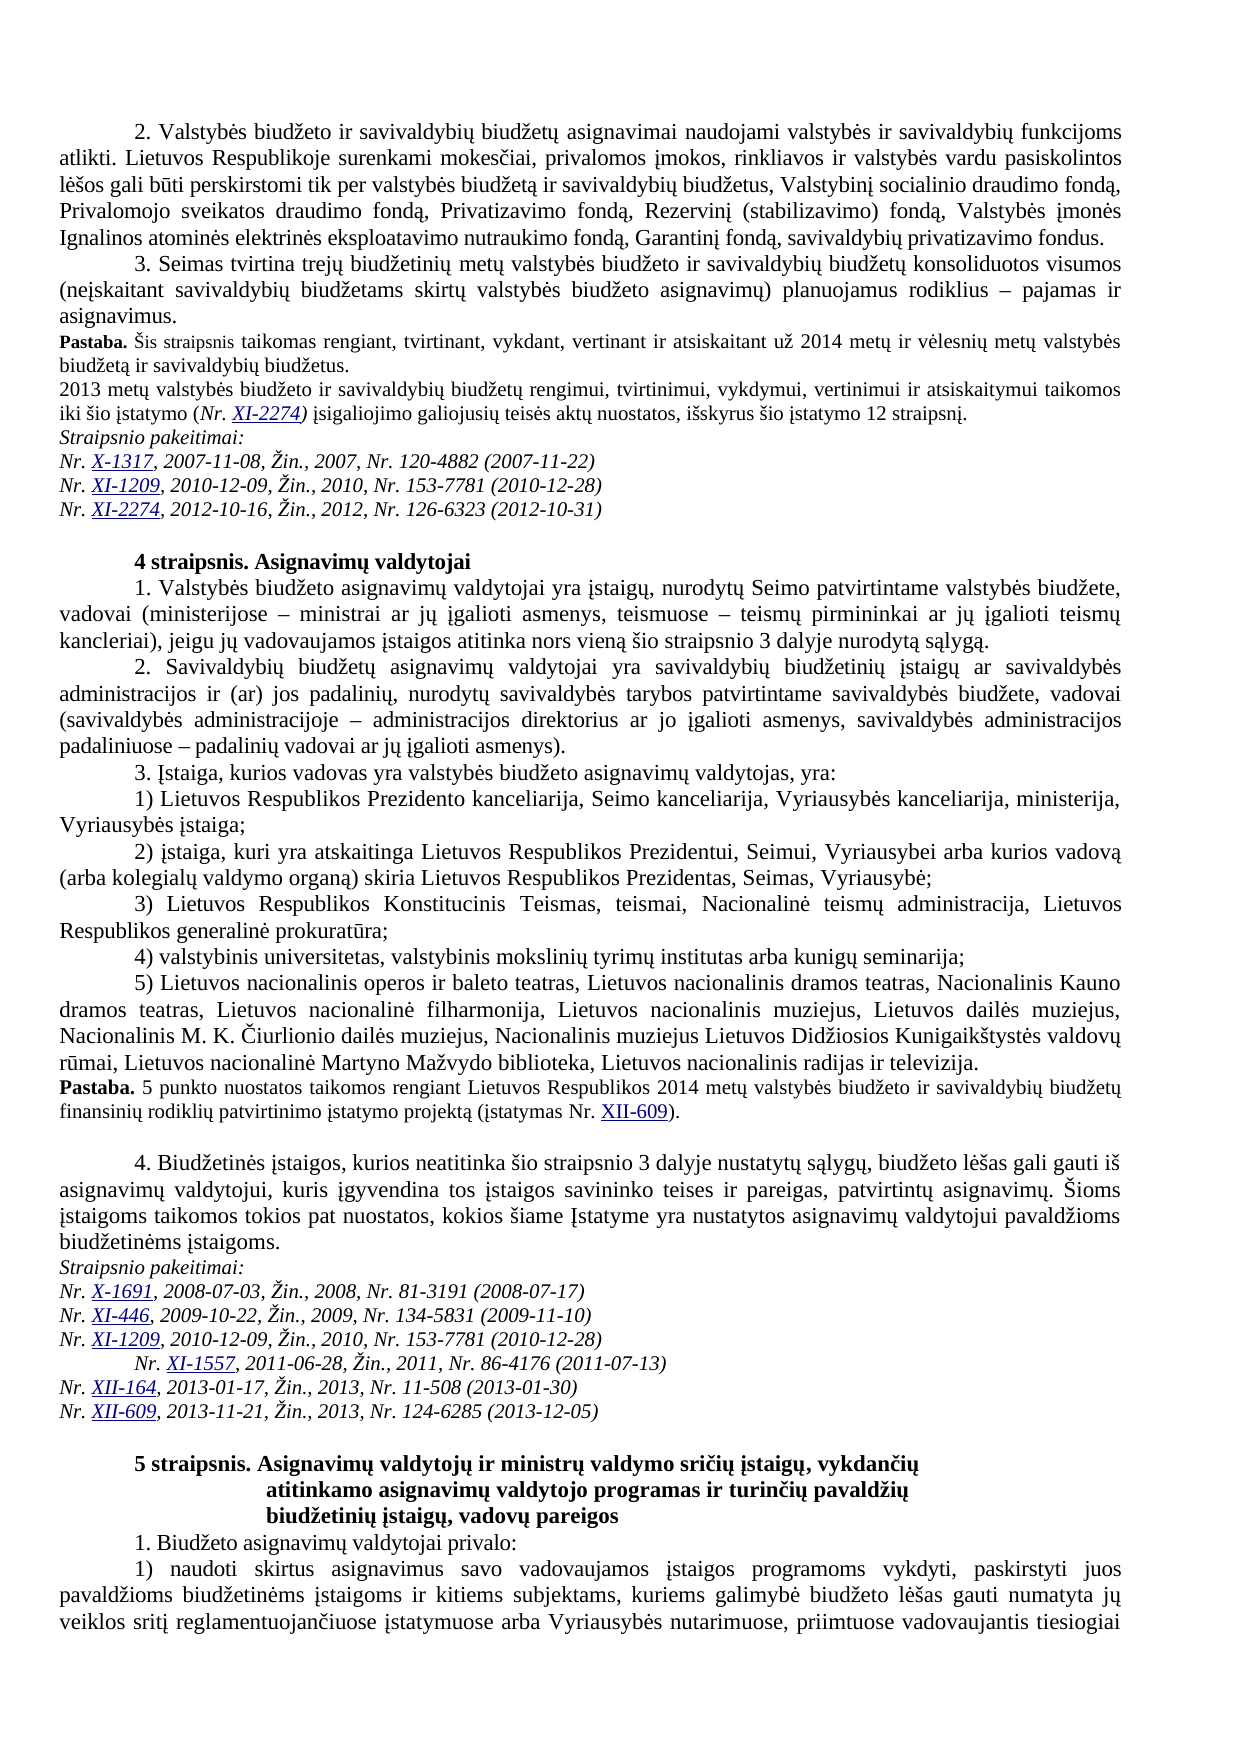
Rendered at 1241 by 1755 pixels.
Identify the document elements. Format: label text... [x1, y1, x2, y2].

text Nr. XII-609, 2013-11-21, Žin., 2013, Nr. 124-6285 (2013-12-05) [59, 1399, 1122, 1423]
text 4. Biudžetinės įstaigos, kurios neatitinka šio straipsnio 3 dalyje nustatytų sąlygų, biudžeto lėšas gali gauti iš asignavimų valdytojui, kuris įgyvendina tos įstaigos savininko teises ir pareigas, patvirtintų asignavimų. Šioms įstaigoms taikomos tokios pat nuostatos, kokios šiame Įstatyme yra nustatytos asignavimų valdytojui pavaldžioms biudžetinėms įstaigoms. [59, 1149, 1122, 1255]
text 3) Lietuvos Respublikos Konstitucinis Teismas, teismai, Nacionalinė teismų administracija, Lietuvos Respublikos generalinė prokuratūra; [59, 890, 1122, 943]
text Nr. XI-2274, 2012-10-16, Žin., 2012, Nr. 126-6323 (2012-10-31) [59, 497, 1122, 521]
text 1. Valstybės biudžeto asignavimų valdytojai yra įstaigų, nurodytų Seimo patvirtintame valstybės biudžete, vadovai (ministerijose – ministrai ar jų įgalioti asmenys, teismuose – teismų pirmininkai ar jų įgalioti teismų kancleriai), jeigu jų vadovaujamos įstaigos atitinka nors vieną šio straipsnio 3 dalyje nurodytą sąlygą. [59, 574, 1122, 653]
text Pastaba. Šis straipsnis taikomas rengiant, tvirtinant, vykdant, vertinant ir atsiskaitant už 2014 metų ir vėlesnių metų valstybės biudžetą ir savivaldybių biudžetus. [59, 329, 1122, 377]
text Nr. XI-1209, 2010-12-09, Žin., 2010, Nr. 153-7781 (2010-12-28) [59, 1327, 1122, 1351]
text Nr. X-1691, 2008-07-03, Žin., 2008, Nr. 81-3191 (2008-07-17) [59, 1279, 1122, 1303]
text 2. Valstybės biudžeto ir savivaldybių biudžetų asignavimai naudojami valstybės ir savivaldybių funkcijoms atlikti. Lietuvos Respublikoje surenkami mokesčiai, privalomos įmokos, rinkliavos ir valstybės vardu pasiskolintos lėšos gali būti perskirstomi tik per valstybės biudžetą ir savivaldybių biudžetus, Valstybinį socialinio draudimo fondą, Privalomojo sveikatos draudimo fondą, Privatizavimo fondą, Rezervinį (stabilizavimo) fondą, Valstybės įmonės Ignalinos atominės elektrinės eksploatavimo nutraukimo fondą, Garantinį fondą, savivaldybių privatizavimo fondus. [59, 118, 1122, 250]
text Nr. X-1317, 2007-11-08, Žin., 2007, Nr. 120-4882 (2007-11-22) [59, 449, 1122, 473]
text 3. Seimas tvirtina trejų biudžetinių metų valstybės biudžeto ir savivaldybių biudžetų konsoliduotos visumos (neįskaitant savivaldybių biudžetams skirtų valstybės biudžeto asignavimų) planuojamus rodiklius – pajamas ir asignavimus. [59, 250, 1122, 329]
text 3. Įstaiga, kurios vadovas yra valstybės biudžeto asignavimų valdytojas, yra: [59, 759, 1122, 785]
text 2. Savivaldybių biudžetų asignavimų valdytojai yra savivaldybių biudžetinių įstaigų ar savivaldybės administracijos ir (ar) jos padalinių, nurodytų savivaldybės tarybos patvirtintame savivaldybės biudžete, vadovai (savivaldybės administracijoje – administracijos direktorius ar jo įgalioti asmenys, savivaldybės administracijos padaliniuose – padalinių vadovai ar jų įgalioti asmenys). [59, 653, 1122, 759]
text 5) Lietuvos nacionalinis operos ir baleto teatras, Lietuvos nacionalinis dramos teatras, Nacionalinis Kauno dramos teatras, Lietuvos nacionalinė filharmonija, Lietuvos nacionalinis muziejus, Lietuvos dailės muziejus, Nacionalinis M. K. Čiurlionio dailės muziejus, Nacionalinis muziejus Lietuvos Didžiosios Kunigaikštystės valdovų rūmai, Lietuvos nacionalinė Martyno Mažvydo biblioteka, Lietuvos nacionalinis radijas ir televizija. [59, 969, 1122, 1075]
text 1) Lietuvos Respublikos Prezidento kanceliarija, Seimo kanceliarija, Vyriausybės kanceliarija, ministerija, Vyriausybės įstaiga; [59, 785, 1122, 838]
text biudžetinių įstaigų, vadovų pareigos [59, 1502, 1122, 1529]
text 4) valstybinis universitetas, valstybinis mokslinių tyrimų institutas arba kunigų seminarija; [59, 943, 1122, 969]
text atitinkamo asignavimų valdytojo programas ir turinčių pavaldžių [59, 1476, 1122, 1502]
text Nr. XII-164, 2013-01-17, Žin., 2013, Nr. 11-508 (2013-01-30) [59, 1375, 1122, 1399]
text Straipsnio pakeitimai: [59, 1255, 1122, 1279]
text Pastaba. 5 punkto nuostatos taikomos rengiant Lietuvos Respublikos 2014 metų valstybės biudžeto ir savivaldybių biudžetų finansinių rodiklių patvirtinimo įstatymo projektą (įstatymas Nr. XII-609). [59, 1075, 1122, 1123]
text 2) įstaiga, kuri yra atskaitinga Lietuvos Respublikos Prezidentui, Seimui, Vyriausybei arba kurios vadovą (arba kolegialų valdymo organą) skiria Lietuvos Respublikos Prezidentas, Seimas, Vyriausybė; [59, 838, 1122, 890]
text 1. Biudžeto asignavimų valdytojai privalo: [59, 1529, 1122, 1555]
text Nr. XI-1209, 2010-12-09, Žin., 2010, Nr. 153-7781 (2010-12-28) [59, 473, 1122, 497]
text 1) naudoti skirtus asignavimus savo vadovaujamos įstaigos programoms vykdyti, paskirstyti juos pavaldžioms biudžetinėms įstaigoms ir kitiems subjektams, kuriems galimybė biudžeto lėšas gauti numatyta jų veiklos sritį reglamentuojančiuose įstatymuose arba Vyriausybės nutarimuose, priimtuose vadovaujantis tiesiogiai [59, 1555, 1122, 1634]
text Straipsnio pakeitimai: [59, 425, 1122, 449]
text Nr. XI-1557, 2011-06-28, Žin., 2011, Nr. 86-4176 (2011-07-13) [134, 1351, 1122, 1375]
text Nr. XI-446, 2009-10-22, Žin., 2009, Nr. 134-5831 (2009-11-10) [59, 1303, 1122, 1327]
text 4 straipsnis. Asignavimų valdytojai [59, 548, 1122, 574]
text 2013 metų valstybės biudžeto ir savivaldybių biudžetų rengimui, tvirtinimui, vykdymui, vertinimui ir atsiskaitymui taikomos iki šio įstatymo (Nr. XI-2274) įsigaliojimo galiojusių teisės aktų nuostatos, išskyrus šio įstatymo 12 straipsnį. [59, 377, 1122, 425]
text 5 straipsnis. Asignavimų valdytojų ir ministrų valdymo sričių įstaigų, vykdančių [59, 1449, 1122, 1476]
